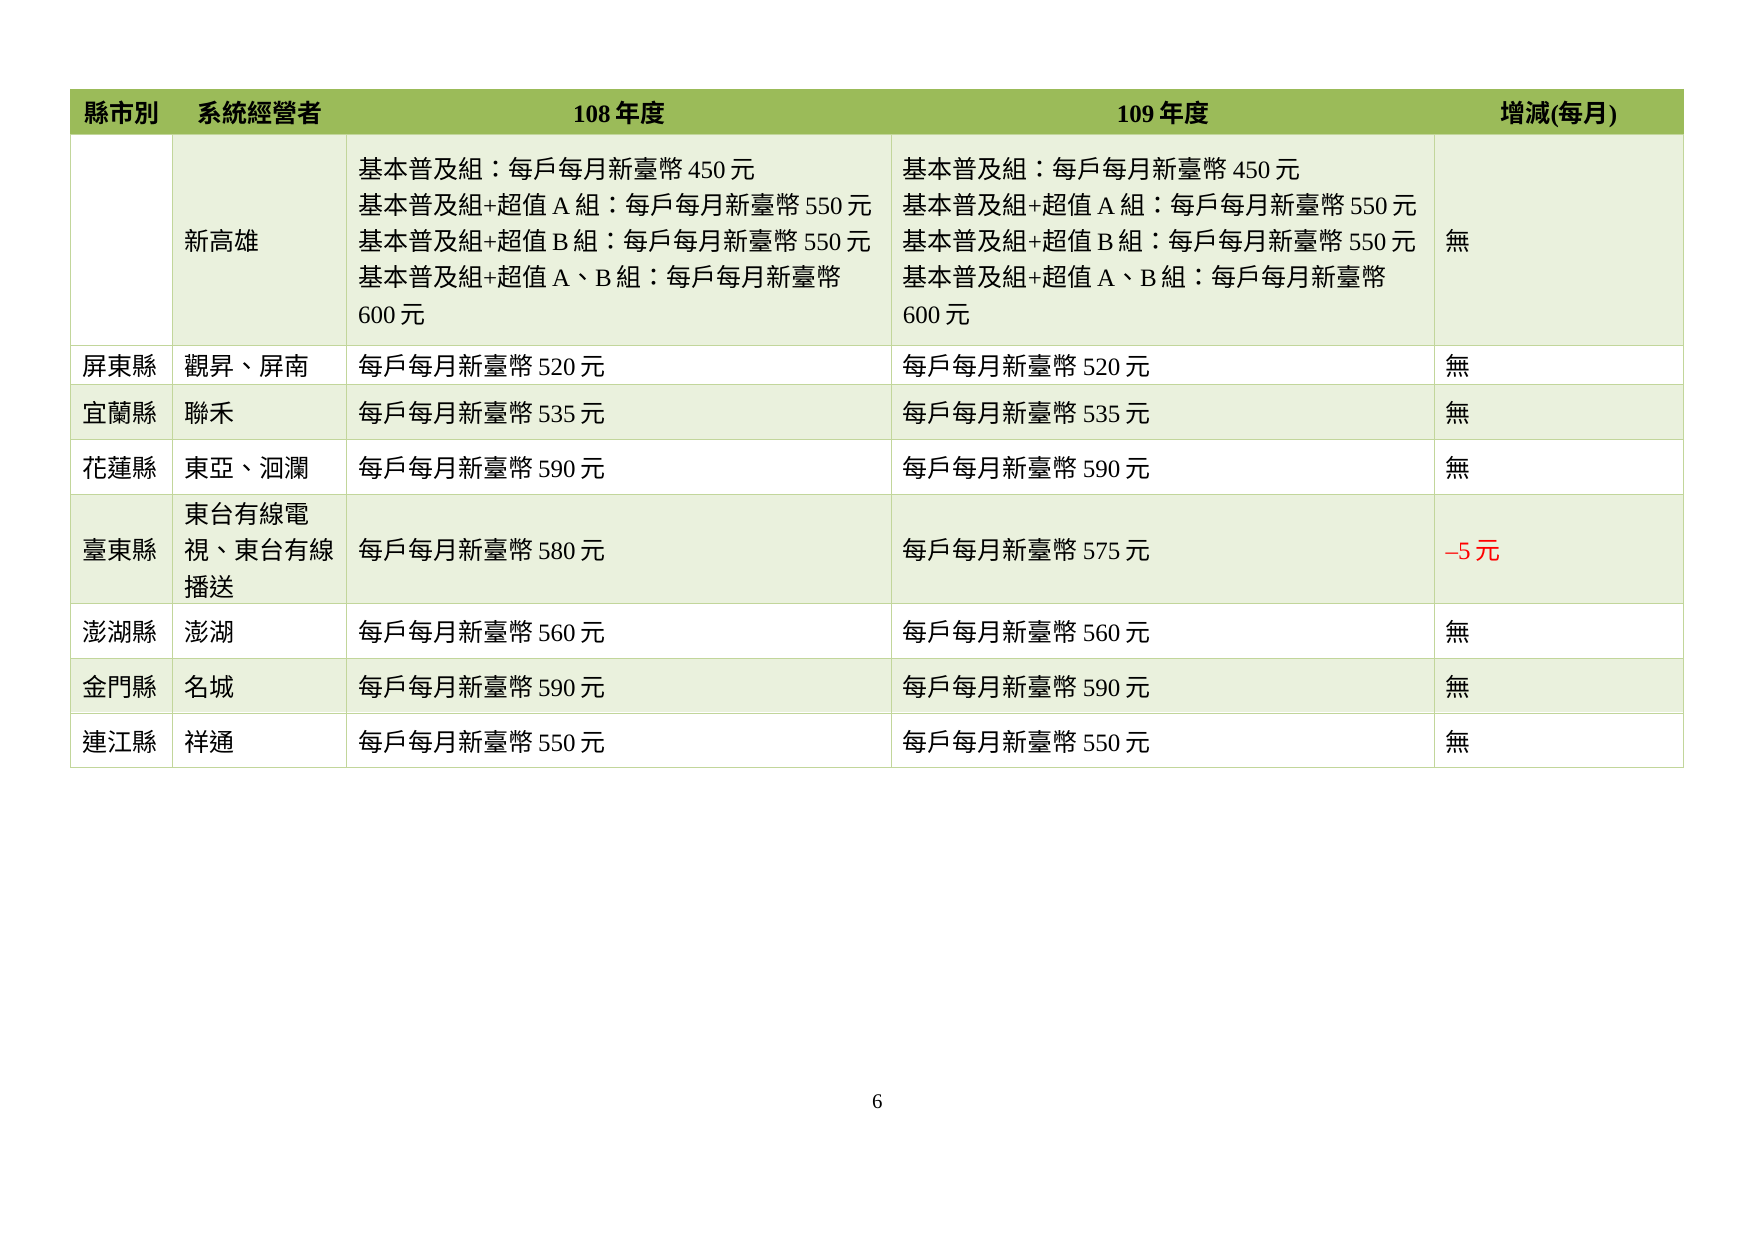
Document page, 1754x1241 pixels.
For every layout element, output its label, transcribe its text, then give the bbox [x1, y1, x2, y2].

table_cell 每戶每月新臺幣590元 [892, 659, 1434, 712]
table_cell 每戶每月新臺幣560元 [892, 604, 1434, 658]
table_header 增減(每月) [1434, 90, 1683, 134]
table_cell 每戶每月新臺幣550元 [347, 714, 891, 767]
table_cell 基本普及組：每戶每月新臺幣450元 基本普及組+超值A組：每戶每月新臺幣550元 基本普及組+超值B組：每戶每月新臺幣550元 基本普及組+超值A、B組：每戶每月新臺幣600元 [892, 135, 1434, 345]
table_cell 無 [1435, 440, 1683, 493]
table_cell 新高雄 [173, 135, 346, 345]
table_cell 花蓮縣 [71, 440, 172, 493]
table_cell 無 [1435, 604, 1683, 658]
table_cell –5元 [1435, 495, 1683, 603]
table_cell 基本普及組：每戶每月新臺幣450元 基本普及組+超值A組：每戶每月新臺幣550元 基本普及組+超值B組：每戶每月新臺幣550元 基本普及組+超值A、B組：每戶每月新臺幣600元 [347, 135, 891, 345]
table_cell 無 [1435, 714, 1683, 767]
table_cell 每戶每月新臺幣590元 [892, 440, 1434, 493]
table_cell 祥通 [173, 714, 346, 767]
table_header 縣市別 [71, 90, 173, 134]
table_cell 無 [1435, 346, 1683, 384]
table_cell 屏東縣 [71, 346, 172, 384]
table_cell 無 [1435, 135, 1683, 345]
table_cell 東亞、洄瀾 [173, 440, 346, 493]
table_cell 每戶每月新臺幣520元 [347, 346, 891, 384]
table_cell 金門縣 [71, 659, 172, 712]
table_cell 每戶每月新臺幣580元 [347, 495, 891, 603]
table_cell 連江縣 [71, 714, 172, 767]
table_header 108年度 [347, 90, 891, 134]
table_cell 宜蘭縣 [71, 385, 172, 439]
table_cell [71, 135, 172, 345]
table_header 系統經營者 [173, 90, 347, 134]
table_cell 臺東縣 [71, 495, 172, 603]
table_cell 名城 [173, 659, 346, 712]
table_cell 聯禾 [173, 385, 346, 439]
table_cell 每戶每月新臺幣550元 [892, 714, 1434, 767]
table_cell 澎湖 [173, 604, 346, 658]
table_cell 澎湖縣 [71, 604, 172, 658]
table_cell 每戶每月新臺幣590元 [347, 659, 891, 712]
table_header 109年度 [891, 90, 1434, 134]
table_cell 無 [1435, 385, 1683, 439]
table_cell 每戶每月新臺幣520元 [892, 346, 1434, 384]
table_cell 每戶每月新臺幣535元 [892, 385, 1434, 439]
table_cell 每戶每月新臺幣535元 [347, 385, 891, 439]
table_cell 每戶每月新臺幣575元 [892, 495, 1434, 603]
table_cell 東台有線電視、東台有線播送 [173, 495, 346, 603]
table_cell 無 [1435, 659, 1683, 712]
table_cell 每戶每月新臺幣590元 [347, 440, 891, 493]
table_cell 每戶每月新臺幣560元 [347, 604, 891, 658]
table_cell 觀昇、屏南 [173, 346, 346, 384]
